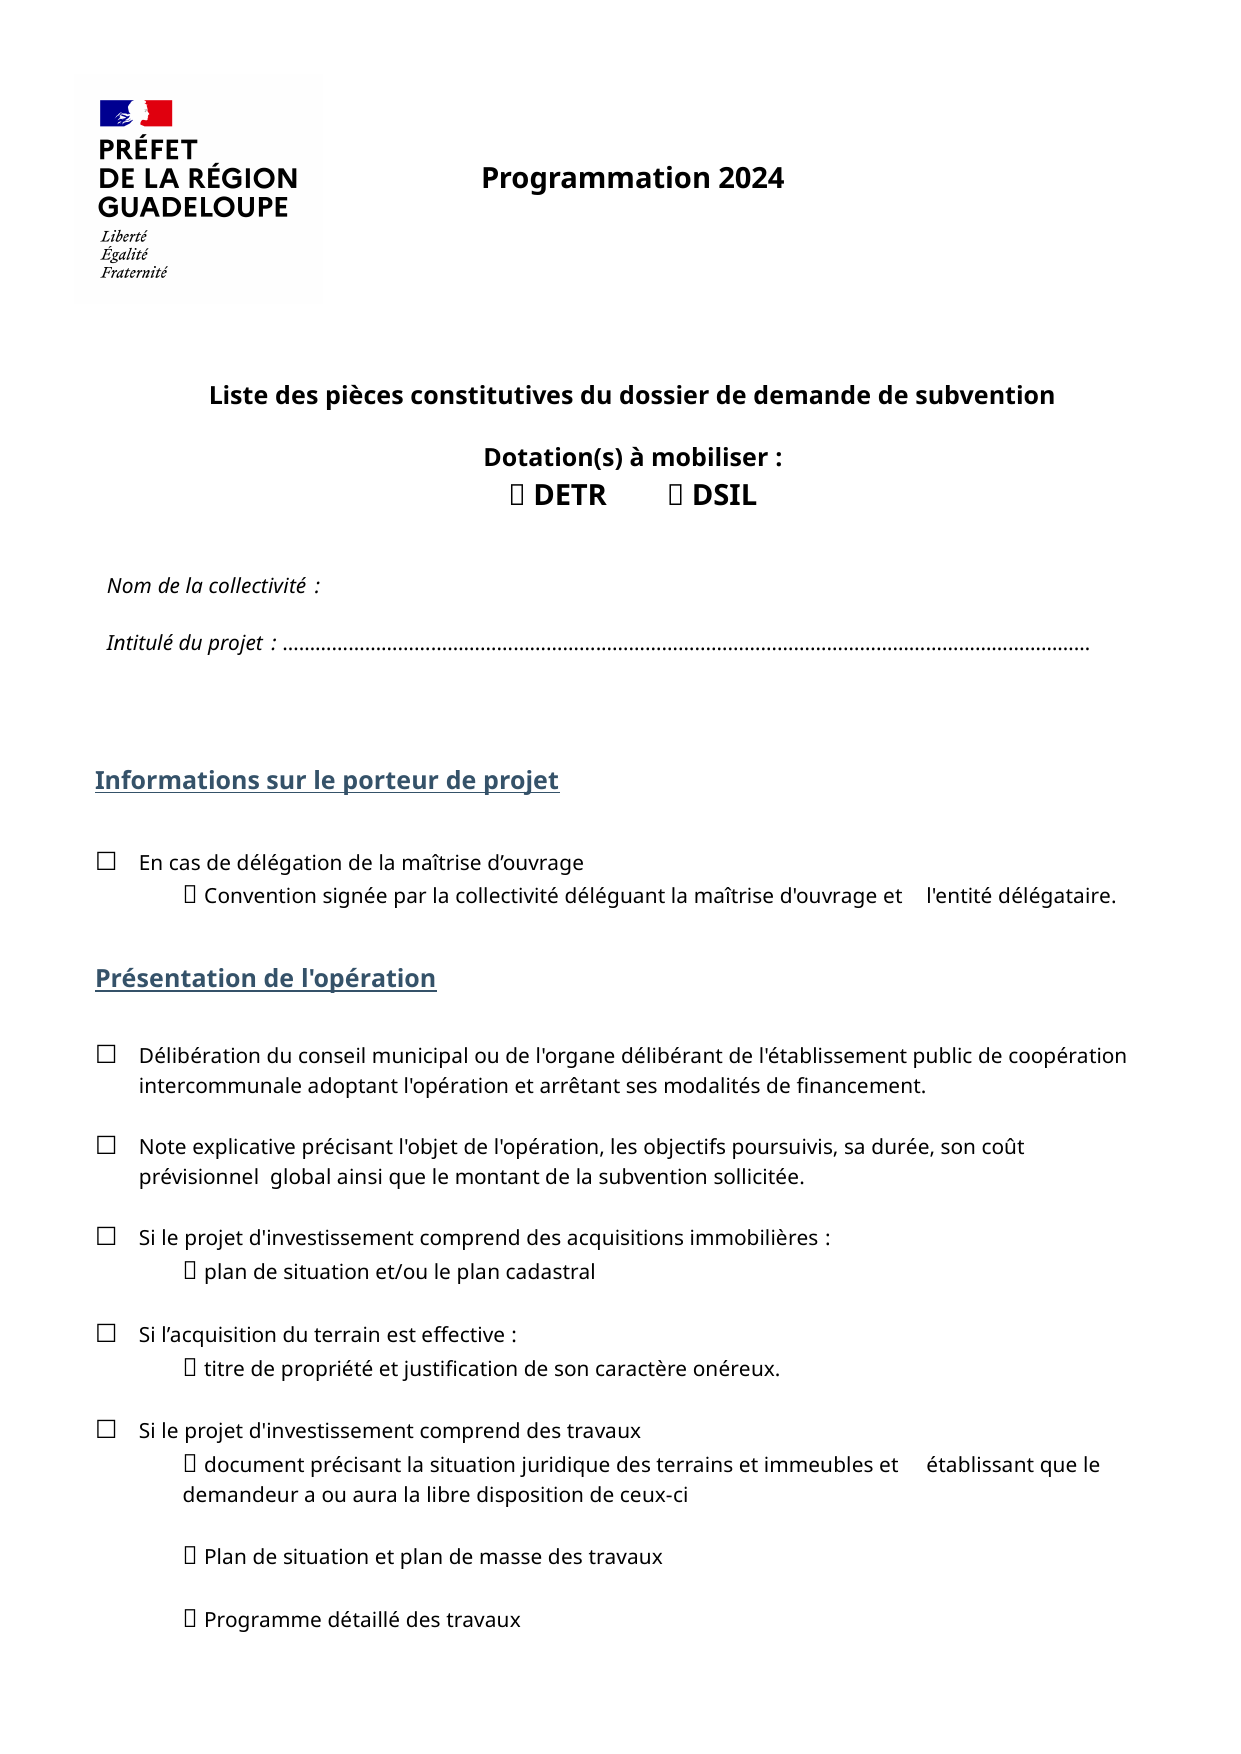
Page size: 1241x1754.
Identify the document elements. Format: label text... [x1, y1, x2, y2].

text ☐ Si le projet d'investissement comprend des acquisitions immobilières : [95, 1219, 1170, 1253]
text ☐ Si l’acquisition du terrain est effective : [95, 1316, 1170, 1350]
text Liste des pièces constitutives du dossier de demande de subvention [95, 378, 1170, 412]
text ☐ Délibération du conseil municipal ou de l'organe délibérant de l'établissement public de coopération intercommunale adoptant l'opération et arrêtant ses modalités de financement. [95, 1037, 1170, 1099]
subtitle Informations sur le porteur de projet [95, 763, 1170, 797]
text  Programme détaillé des travaux [95, 1601, 1170, 1635]
text  Convention signée par la collectivité déléguant la maîtrise d'ouvrage et l'entité délégataire. [95, 877, 1170, 911]
picture [74, 74, 323, 304]
text ☐ En cas de délégation de la maîtrise d’ouvrage [95, 843, 1170, 877]
text ☐ Si le projet d'investissement comprend des travaux [95, 1412, 1170, 1446]
text Intitulé du projet : …………………………………………………...……………...…………………………………………………………… [107, 628, 1170, 657]
text ☐ Note explicative précisant l'objet de l'opération, les objectifs poursuivis, sa durée, son coût prévisionnel global ainsi que le montant de la subvention sollicitée. [95, 1128, 1170, 1190]
subtitle Présentation de l'opération [95, 961, 1170, 995]
text Programmation 2024 [323, 158, 1170, 197]
text  document précisant la situation juridique des terrains et immeubles et établissant que le demandeur a ou aura la libre disposition de ceux-ci [95, 1446, 1170, 1509]
text  Plan de situation et plan de masse des travaux [95, 1538, 1170, 1572]
text  plan de situation et/ou le plan cadastral [95, 1253, 1170, 1287]
text Dotation(s) à mobiliser : [95, 440, 1170, 474]
text Nom de la collectivité : [107, 571, 1170, 599]
text  titre de propriété et justification de son caractère onéreux. [95, 1350, 1170, 1384]
text  DETR  DSIL [95, 474, 1170, 514]
